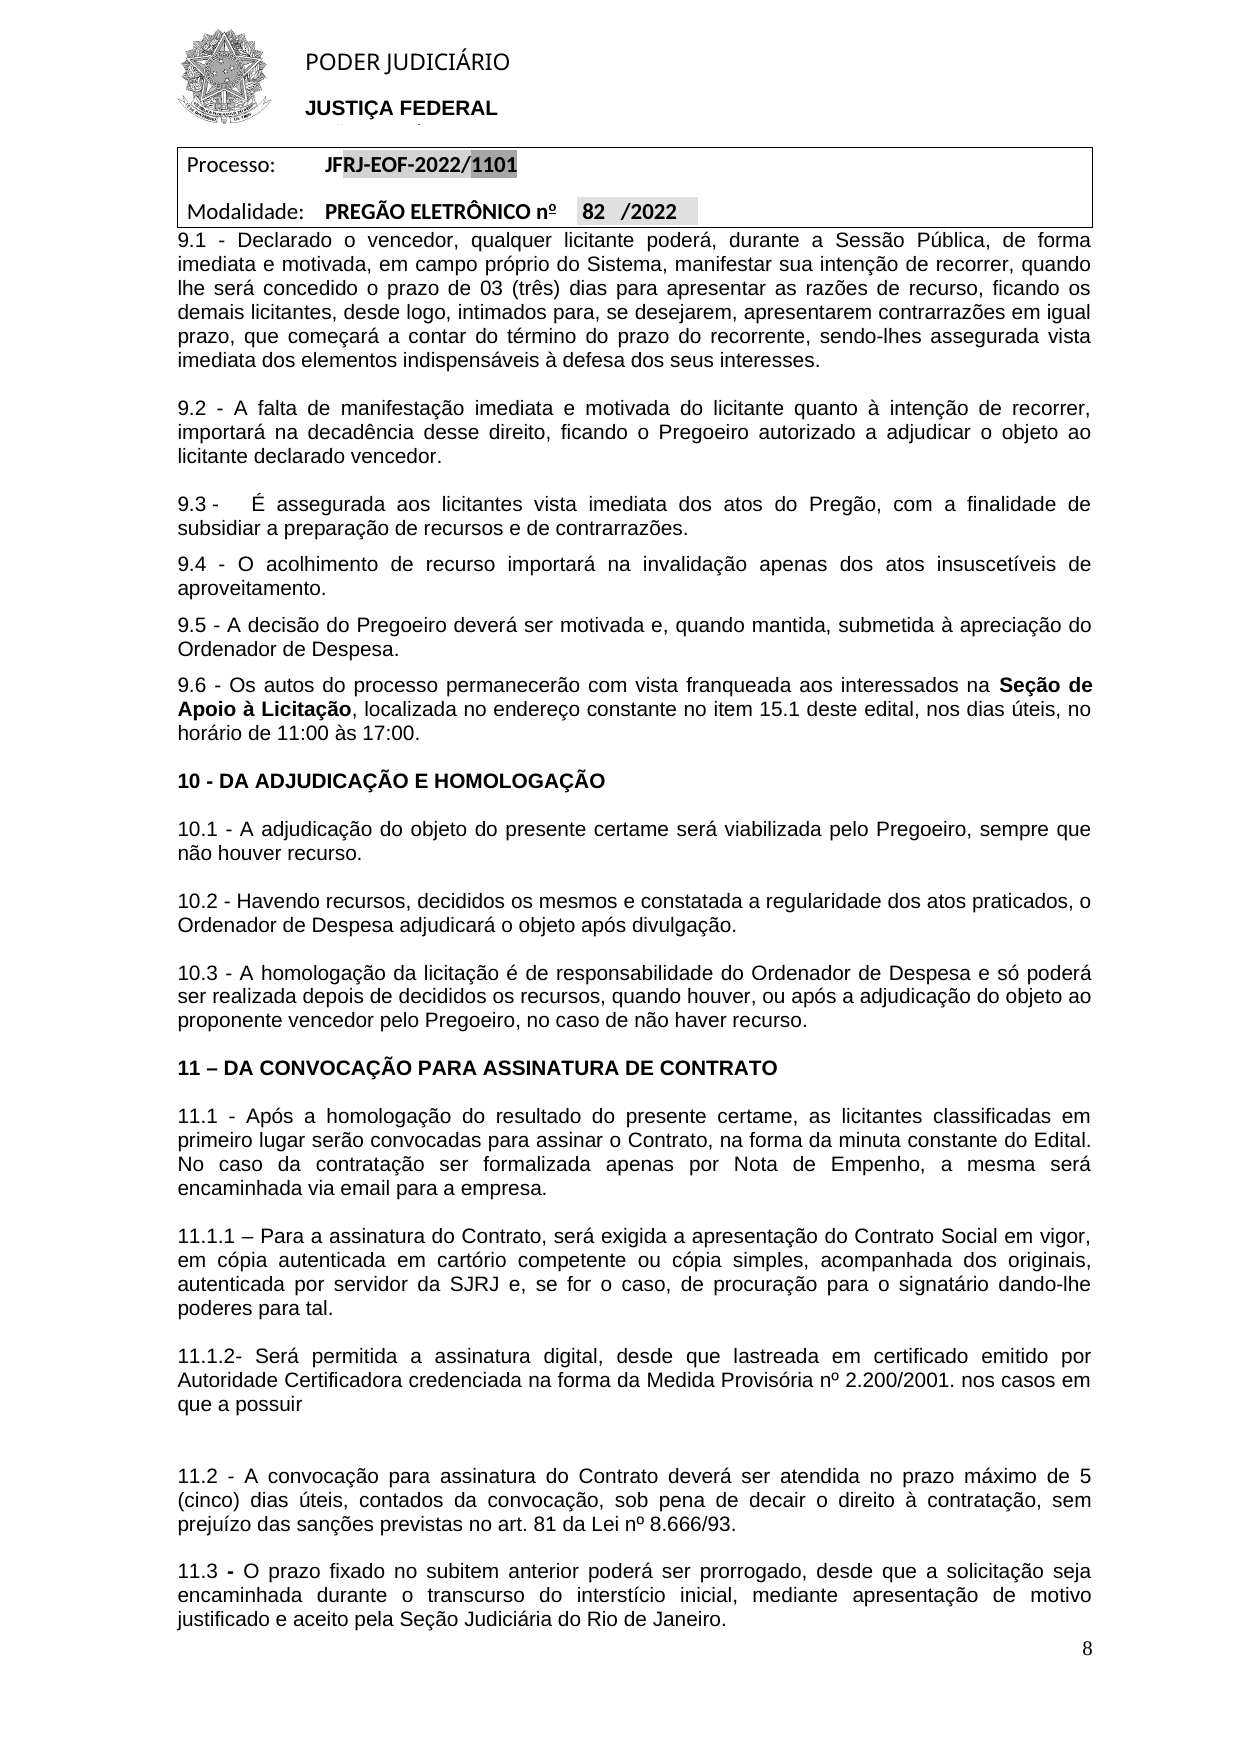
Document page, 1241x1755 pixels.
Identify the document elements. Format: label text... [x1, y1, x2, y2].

text 11.1.2- Será permitida a assinatura digital, desde que lastreada em certificado emitido por Autoridade Certificadora credenciada na forma da Medida Provisória nº 2.200/2001. nos casos em que a possuir [177, 1344, 1093, 1416]
text 11.1.1 – Para a assinatura do Contrato, será exigida a apresentação do Contrato Social em vigor, em cópia autenticada em cartório competente ou cópia simples, acompanhada dos originais, autenticada por servidor da SJRJ e, se for o caso, de procuração para o signatário dando-lhe poderes para tal. [177, 1224, 1093, 1320]
text 9.4 - O acolhimento de recurso importará na invalidação apenas dos atos insuscetíveis de aproveitamento. [177, 552, 1093, 600]
text 9.3 - É assegurada aos licitantes vista imediata dos atos do Pregão, com a finalidade de subsidiar a preparação de recursos e de contrarrazões. [177, 492, 1093, 539]
text 11.2 - A convocação para assinatura do Contrato deverá ser atendida no prazo máximo de 5 (cinco) dias úteis, contados da convocação, sob pena de decair o direito à contratação, sem prejuízo das sanções previstas no art. 81 da Lei nº 8.666/93. [177, 1463, 1093, 1535]
subtitle 11 – DA CONVOCAÇÃO PARA ASSINATURA DE CONTRATO [177, 1056, 1093, 1080]
text 11.3 - O prazo fixado no subitem anterior poderá ser prorrogado, desde que a solicitação seja encaminhada durante o transcurso do interstício inicial, mediante apresentação de motivo justificado e aceito pela Seção Judiciária do Rio de Janeiro. [177, 1559, 1093, 1631]
text 9.2 - A falta de manifestação imediata e motivada do licitante quanto à intenção de recorrer, importará na decadência desse direito, ficando o Pregoeiro autorizado a adjudicar o objeto ao licitante declarado vencedor. [177, 396, 1093, 468]
text 9.6 - Os autos do processo permanecerão com vista franqueada aos interessados na Seção de Apoio à Licitação, localizada no endereço constante no item 15.1 deste edital, nos dias úteis, no horário de 11:00 às 17:00. [177, 673, 1093, 745]
text 11.1 - Após a homologação do resultado do presente certame, as licitantes classificadas em primeiro lugar serão convocadas para assinar o Contrato, na forma da minuta constante do Edital. No caso da contratação ser formalizada apenas por Nota de Empenho, a mesma será encaminhada via email para a empresa. [177, 1104, 1093, 1200]
text 9.1 - Declarado o vencedor, qualquer licitante poderá, durante a Sessão Pública, de forma imediata e motivada, em campo próprio do Sistema, manifestar sua intenção de recorrer, quando lhe será concedido o prazo de 03 (três) dias para apresentar as razões de recurso, ficando os demais licitantes, desde logo, intimados para, se desejarem, apresentarem contrarrazões em igual prazo, que começará a contar do término do prazo do recorrente, sendo-lhes assegurada vista imediata dos elementos indispensáveis à defesa dos seus interesses. [177, 228, 1093, 372]
text 10.2 - Havendo recursos, decididos os mesmos e constatada a regularidade dos atos praticados, o Ordenador de Despesa adjudicará o objeto após divulgação. [177, 888, 1093, 936]
subtitle 10.3 - A homologação da licitação é de responsabilidade do Ordenador de Despesa e só poderá ser realizada depois de decididos os recursos, quando houver, ou após a adjudicação do objeto ao proponente vencedor pelo Pregoeiro, no caso de não haver recurso. [177, 960, 1093, 1032]
text 9.5 - A decisão do Pregoeiro deverá ser motivada e, quando mantida, submetida à apreciação do Ordenador de Despesa. [177, 612, 1093, 660]
text 10 - DA ADJUDICAÇÃO E HOMOLOGAÇÃO [177, 769, 1093, 793]
text 10.1 - A adjudicação do objeto do presente certame será viabilizada pelo Pregoeiro, sempre que não houver recurso. [177, 817, 1093, 864]
